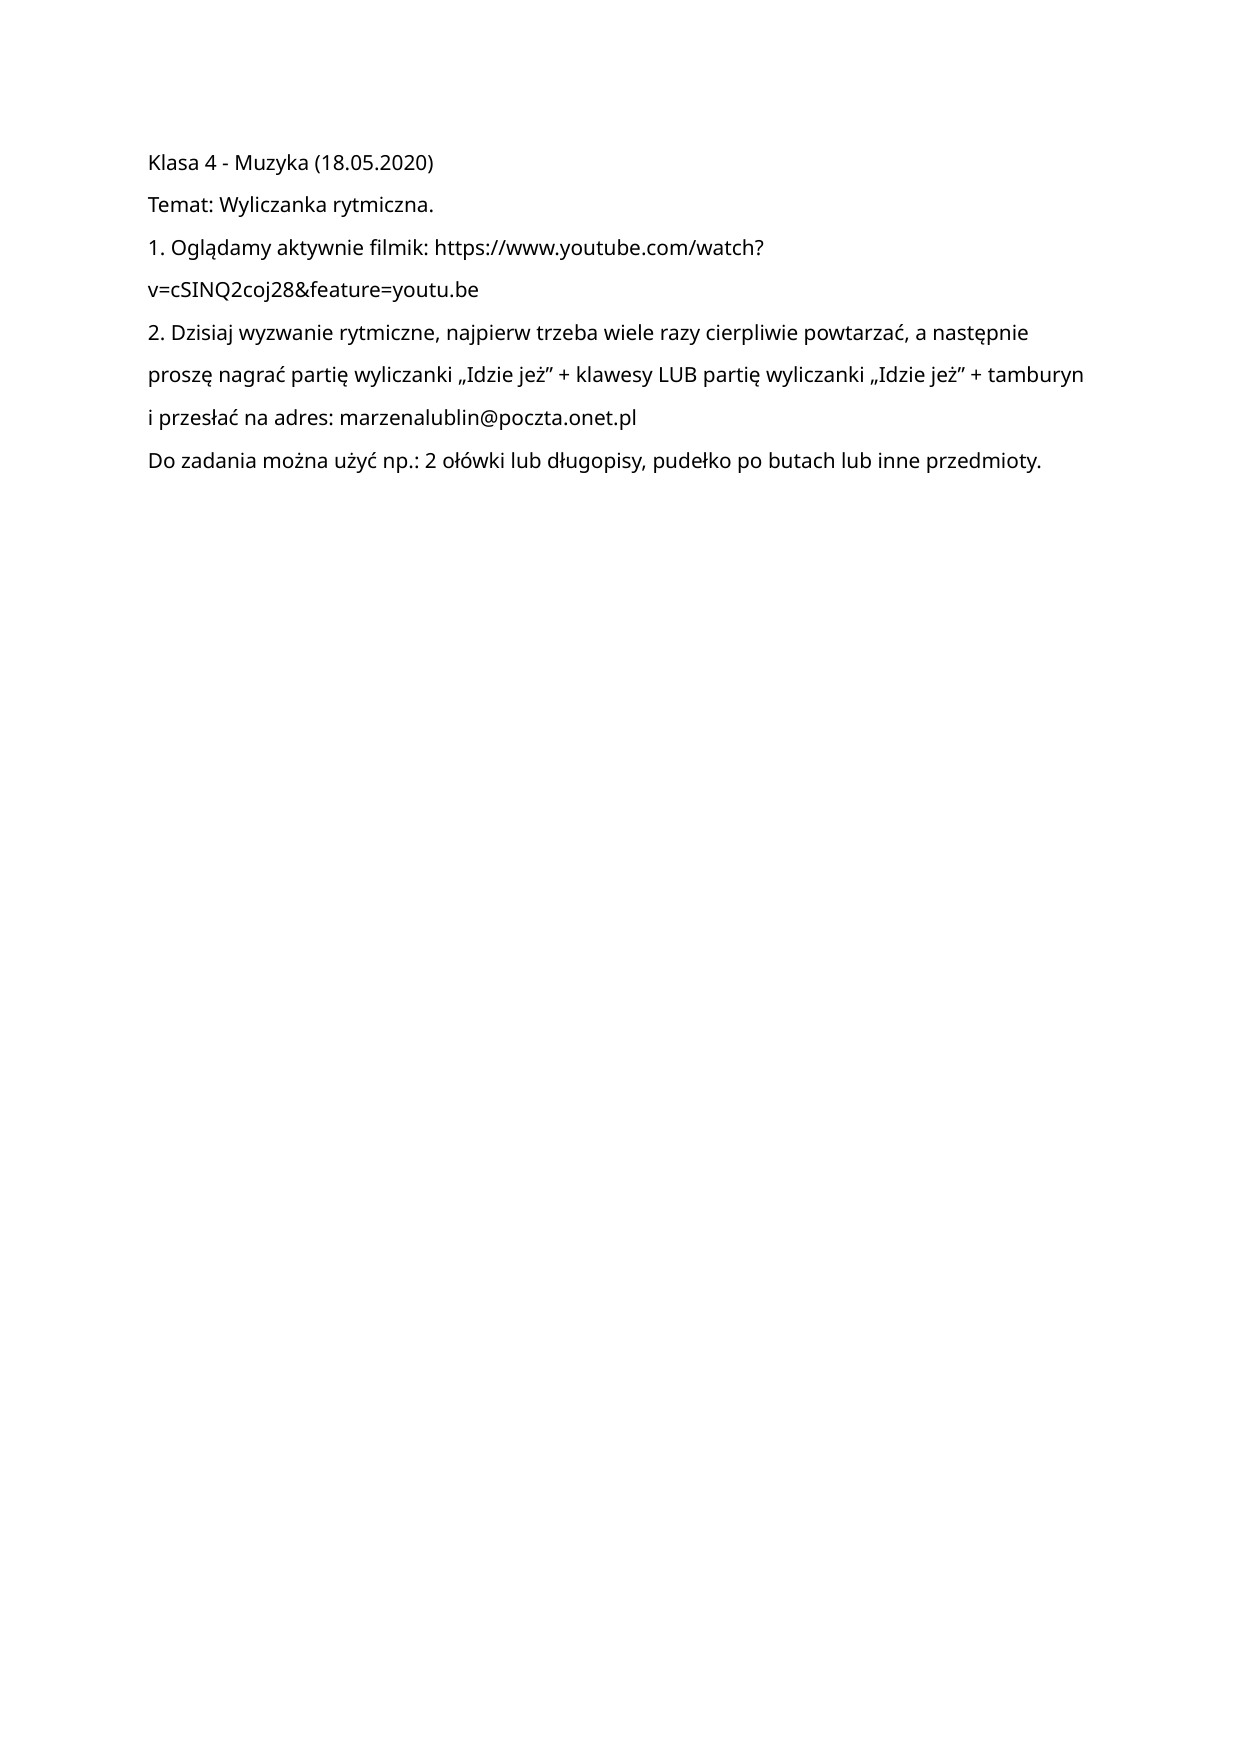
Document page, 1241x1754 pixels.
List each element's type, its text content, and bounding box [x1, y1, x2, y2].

text 2. Dzisiaj wyzwanie rytmiczne, najpierw trzeba wiele razy cierpliwie powtarzać, a następnie proszę nagrać partię wyliczanki „Idzie jeż” + klawesy LUB partię wyliczanki „Idzie jeż” + tamburyn i przesłać na adres: marzenalublin@poczta.onet.pl [148, 318, 1093, 432]
text Temat: Wyliczanka rytmiczna. [148, 190, 1093, 219]
text 1. Oglądamy aktywnie filmik: https://www.youtube.com/watch?v=cSINQ2coj28&feature=youtu.be [148, 233, 1093, 304]
text Klasa 4 - Muzyka (18.05.2020) [148, 148, 1093, 176]
text Do zadania można użyć np.: 2 ołówki lub długopisy, pudełko po butach lub inne przedmioty. [148, 446, 1093, 474]
